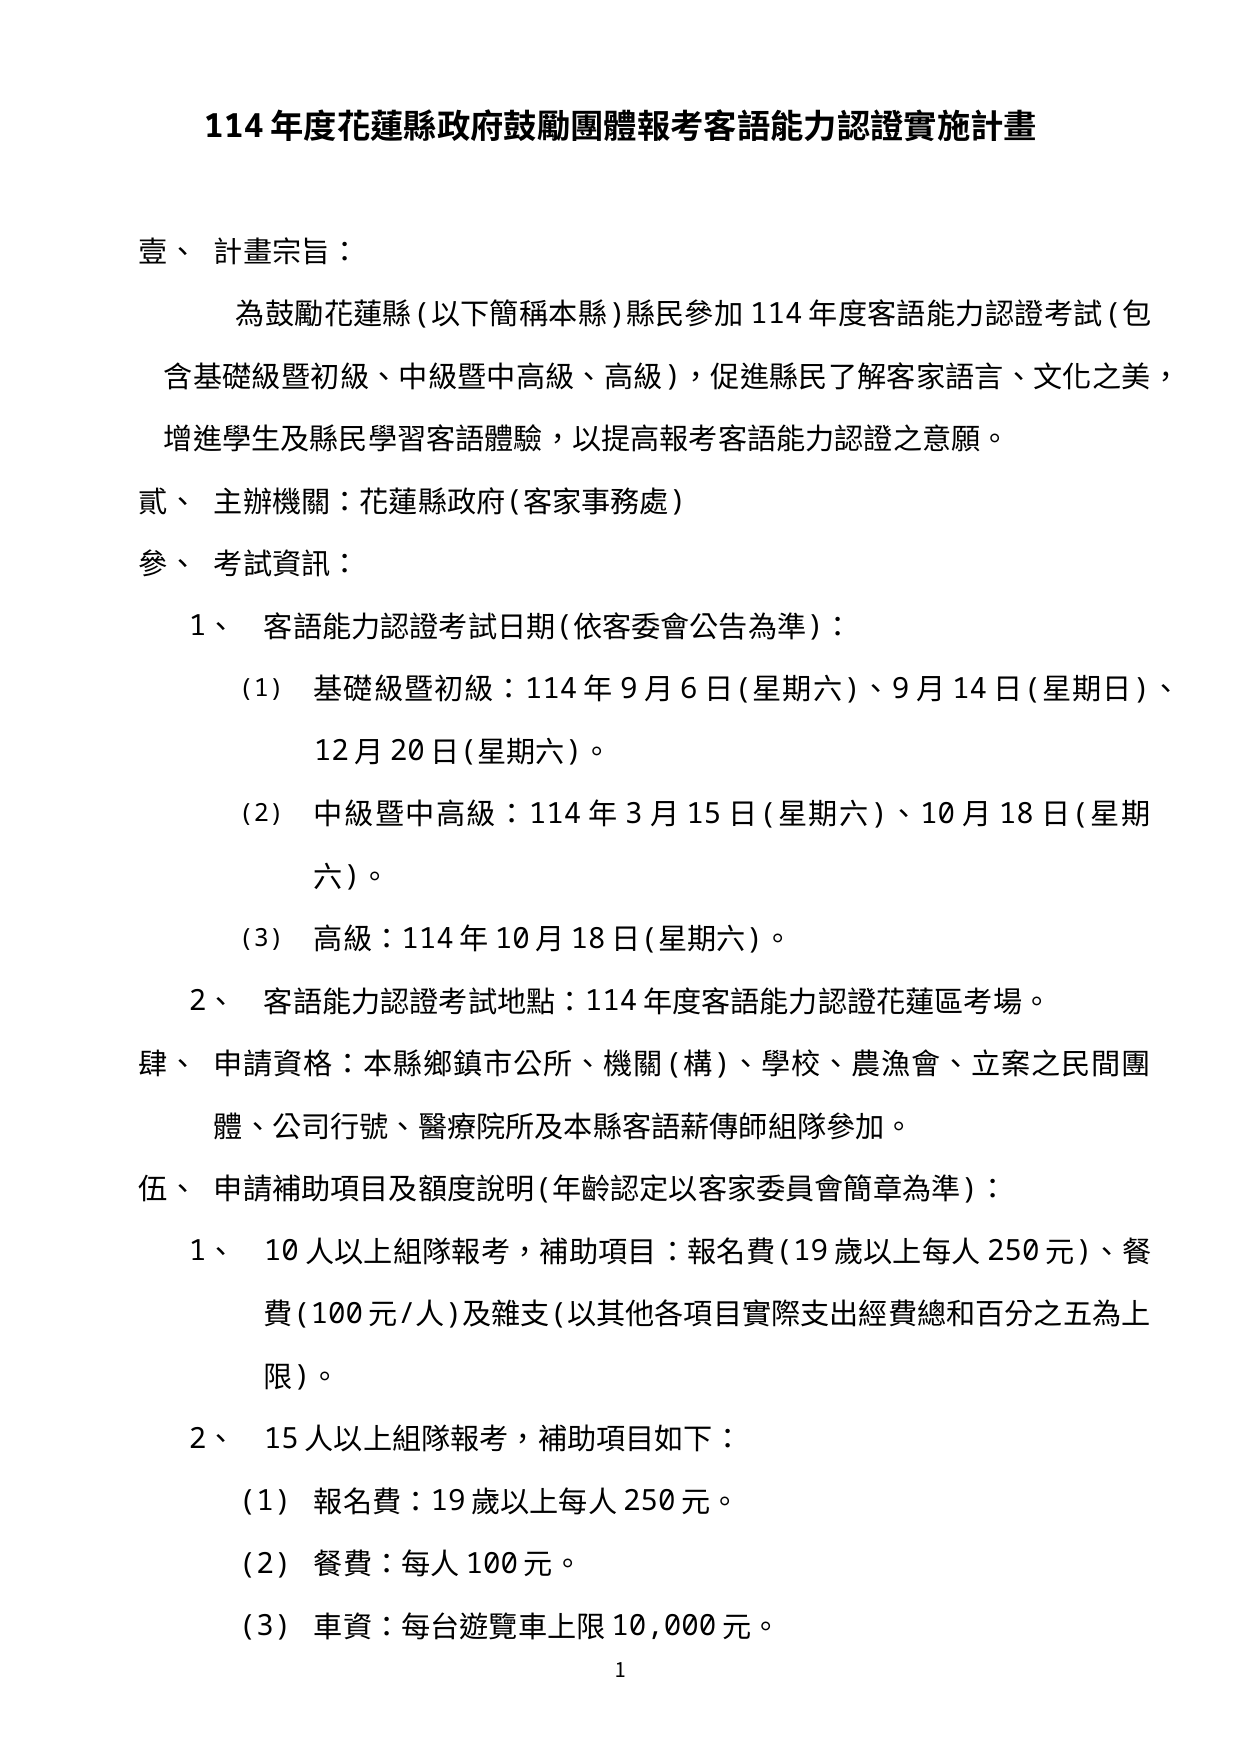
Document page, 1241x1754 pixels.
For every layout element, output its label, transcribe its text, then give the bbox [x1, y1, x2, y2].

list 基礎級暨初級：114年9月6日(星期六)、9月14日(星期日)、12月20日(星期六)。 [239, 645, 1152, 770]
list 申請補助項目及額度說明(年齡認定以客家委員會簡章為準)： [139, 1145, 1152, 1208]
list 15人以上組隊報考，補助項目如下： [189, 1395, 1152, 1458]
list 高級：114年10月18日(星期六)。 [239, 895, 1152, 958]
list 10人以上組隊報考，補助項目：報名費(19歲以上每人250元)、餐費(100元/人)及雜支(以其他各項目實際支出經費總和百分之五為上限)。 [189, 1208, 1152, 1395]
list 計畫宗旨： [139, 208, 1152, 270]
list 申請資格：本縣鄉鎮市公所、機關(構)、學校、農漁會、立案之民間團體、公司行號、醫療院所及本縣客語薪傳師組隊參加。 [139, 1020, 1152, 1145]
list 客語能力認證考試日期(依客委會公告為準)： [189, 583, 1152, 645]
text 114年度花蓮縣政府鼓勵團體報考客語能力認證實施計畫 [89, 83, 1152, 145]
list 考試資訊： [139, 520, 1152, 583]
list 中級暨中高級：114年3月15日(星期六)、10月18日(星期六)。 [239, 770, 1152, 895]
text 為鼓勵花蓮縣(以下簡稱本縣)縣民參加114年度客語能力認證考試(包含基礎級暨初級、中級暨中高級、高級)，促進縣民了解客家語言、文化之美，增進學生及縣民學習客語體驗，以提高報考客語能力認證之意願。 [164, 270, 1152, 458]
list 主辦機關：花蓮縣政府(客家事務處) [139, 458, 1152, 520]
list 客語能力認證考試地點：114年度客語能力認證花蓮區考場。 [189, 958, 1152, 1020]
list 報名費：19歲以上每人250元。 [239, 1458, 1152, 1520]
list 車資：每台遊覽車上限10,000元。 [239, 1583, 1152, 1645]
list 餐費：每人100元。 [239, 1520, 1152, 1583]
